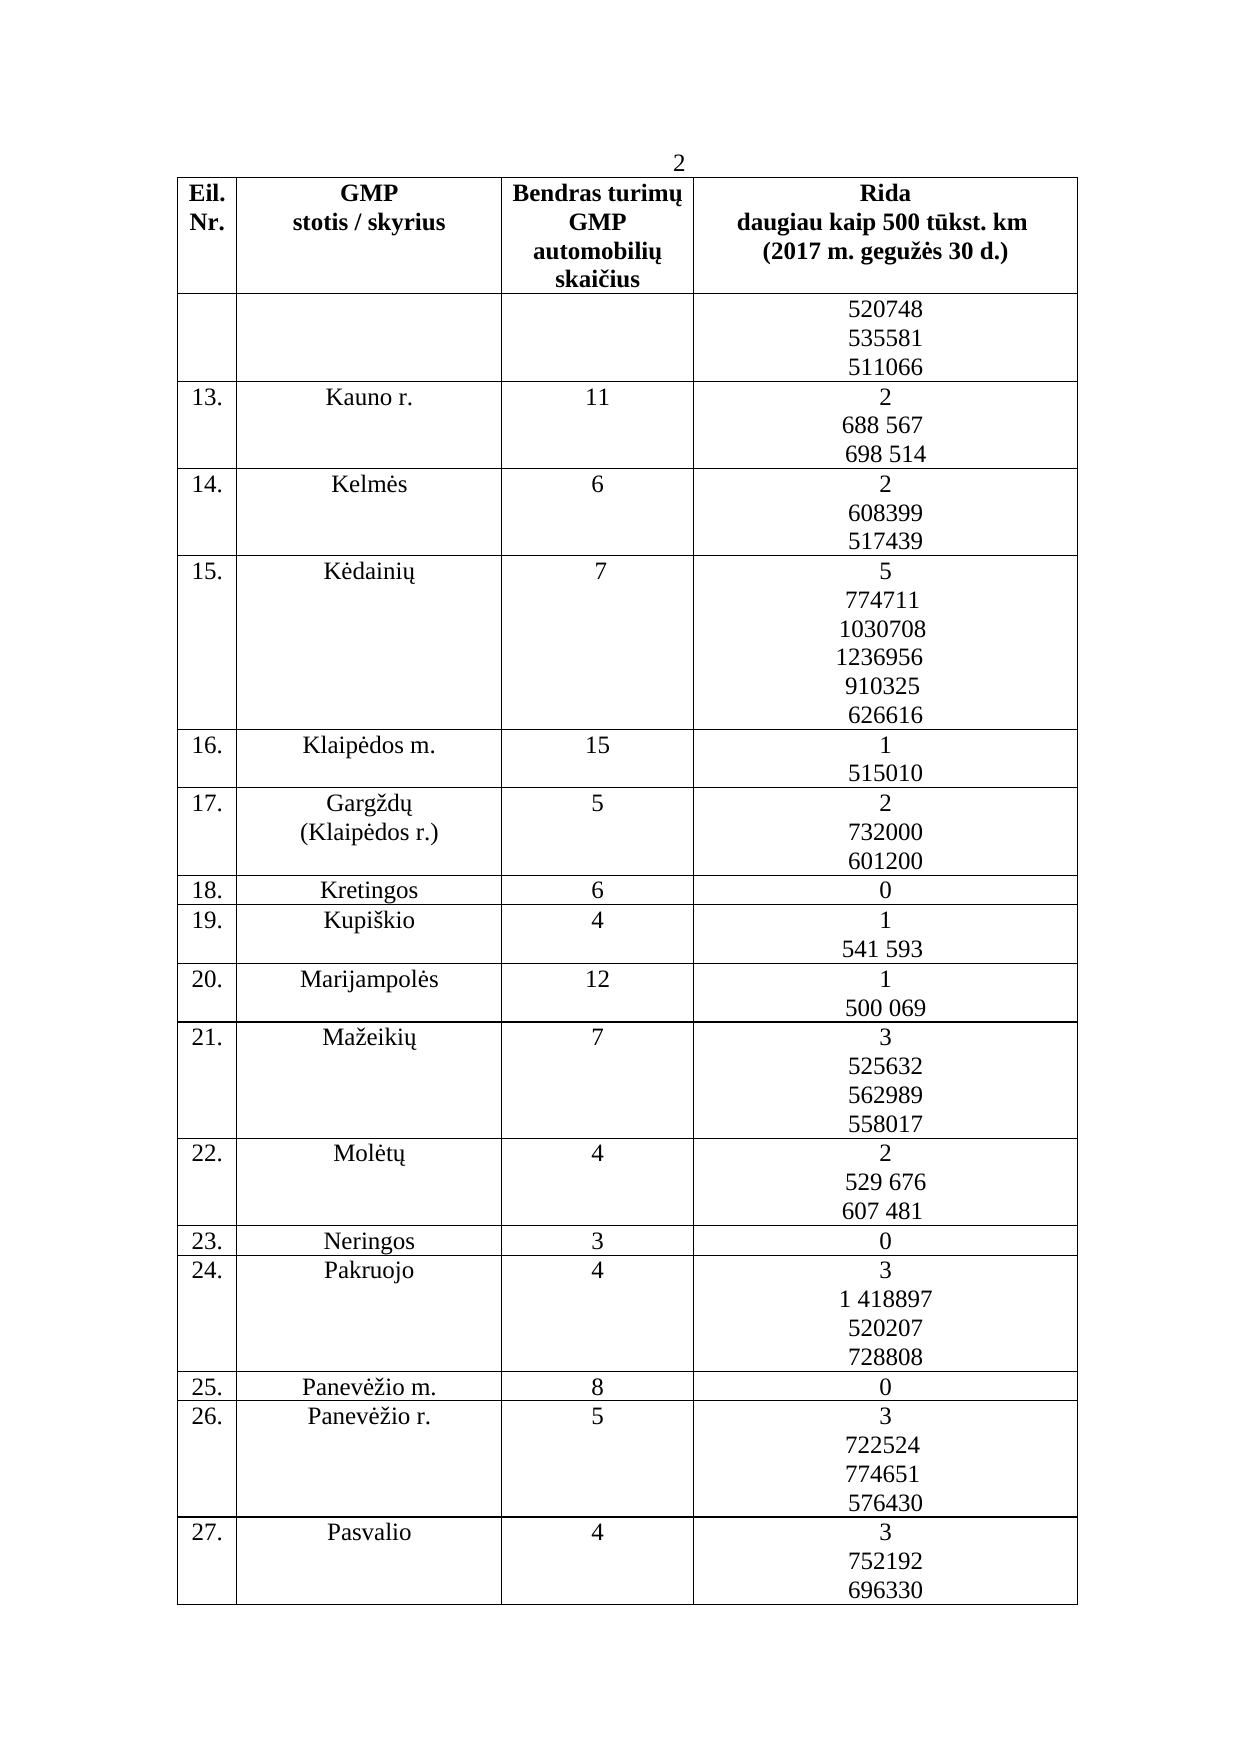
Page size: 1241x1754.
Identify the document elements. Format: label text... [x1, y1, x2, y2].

table_cell 3 722524 774651 576430 [694, 1401, 1077, 1516]
table_cell 4 [502, 1256, 693, 1371]
table_cell 2 608399 517439 [694, 469, 1077, 555]
table_cell 3 752192 696330 [694, 1518, 1077, 1604]
table_cell 27. [178, 1518, 236, 1604]
table_cell 7 [502, 556, 693, 729]
table_cell 22. [178, 1139, 236, 1225]
table_cell 16. [178, 730, 236, 787]
table_cell 0 [694, 1226, 1077, 1254]
table_cell 4 [502, 1139, 693, 1225]
table_cell Panevėžio m. [237, 1372, 501, 1400]
table_cell 6 [502, 469, 693, 555]
table_cell Kupiškio [237, 905, 501, 963]
table_cell 18. [178, 876, 236, 904]
table_cell 8 [502, 1372, 693, 1400]
table_cell Kretingos [237, 876, 501, 904]
table_cell 20. [178, 964, 236, 1021]
table_cell 2 688 567 698 514 [694, 382, 1077, 468]
table_cell 5 774711 1030708 1236956 910325 626616 [694, 556, 1077, 729]
table_cell [502, 294, 693, 381]
table_cell 1 515010 [694, 730, 1077, 787]
table_header Rida daugiau kaip 500 tūkst. km (2017 m. gegužės 30 d.) [694, 178, 1077, 293]
table_cell 17. [178, 788, 236, 874]
table_header Eil. Nr. [178, 178, 236, 293]
table_cell 13. [178, 382, 236, 468]
table_header GMP stotis / skyrius [237, 178, 501, 293]
table_header Bendras turimų GMP automobilių skaičius [502, 178, 693, 293]
table_cell 3 [502, 1226, 693, 1254]
table_cell 12 [502, 964, 693, 1021]
table_cell 2 732000 601200 [694, 788, 1077, 874]
table_cell 6 [502, 876, 693, 904]
table_cell 24. [178, 1256, 236, 1371]
table_cell 1 500 069 [694, 964, 1077, 1021]
table_cell Gargždų (Klaipėdos r.) [237, 788, 501, 874]
table_cell Kėdainių [237, 556, 501, 729]
table_cell 0 [694, 1372, 1077, 1400]
table_cell Marijampolės [237, 964, 501, 1021]
table_cell 15. [178, 556, 236, 729]
table_cell 21. [178, 1023, 236, 1137]
table_cell 3 525632 562989 558017 [694, 1023, 1077, 1137]
table_cell 0 [694, 876, 1077, 904]
table_cell [237, 294, 501, 381]
table_cell Mažeikių [237, 1023, 501, 1137]
table_cell 19. [178, 905, 236, 963]
table_cell 7 [502, 1023, 693, 1137]
table_cell Kauno r. [237, 382, 501, 468]
table_cell Panevėžio r. [237, 1401, 501, 1516]
table_cell 5 [502, 1401, 693, 1516]
table_cell 23. [178, 1226, 236, 1254]
table_cell 1 541 593 [694, 905, 1077, 963]
table_cell Pakruojo [237, 1256, 501, 1371]
table_cell 11 [502, 382, 693, 468]
table_cell 4 [502, 905, 693, 963]
table_cell Molėtų [237, 1139, 501, 1225]
table_cell [178, 294, 236, 381]
table_cell 15 [502, 730, 693, 787]
table_cell 520748 535581 511066 [694, 294, 1077, 381]
table_cell Neringos [237, 1226, 501, 1254]
table_cell 3 1 418897 520207 728808 [694, 1256, 1077, 1371]
table_cell Pasvalio [237, 1518, 501, 1604]
table_cell 14. [178, 469, 236, 555]
table_cell 26. [178, 1401, 236, 1516]
table_cell 4 [502, 1518, 693, 1604]
table_cell Kelmės [237, 469, 501, 555]
table_cell 25. [178, 1372, 236, 1400]
table_cell Klaipėdos m. [237, 730, 501, 787]
table_cell 5 [502, 788, 693, 874]
table_cell 2 529 676 607 481 [694, 1139, 1077, 1225]
